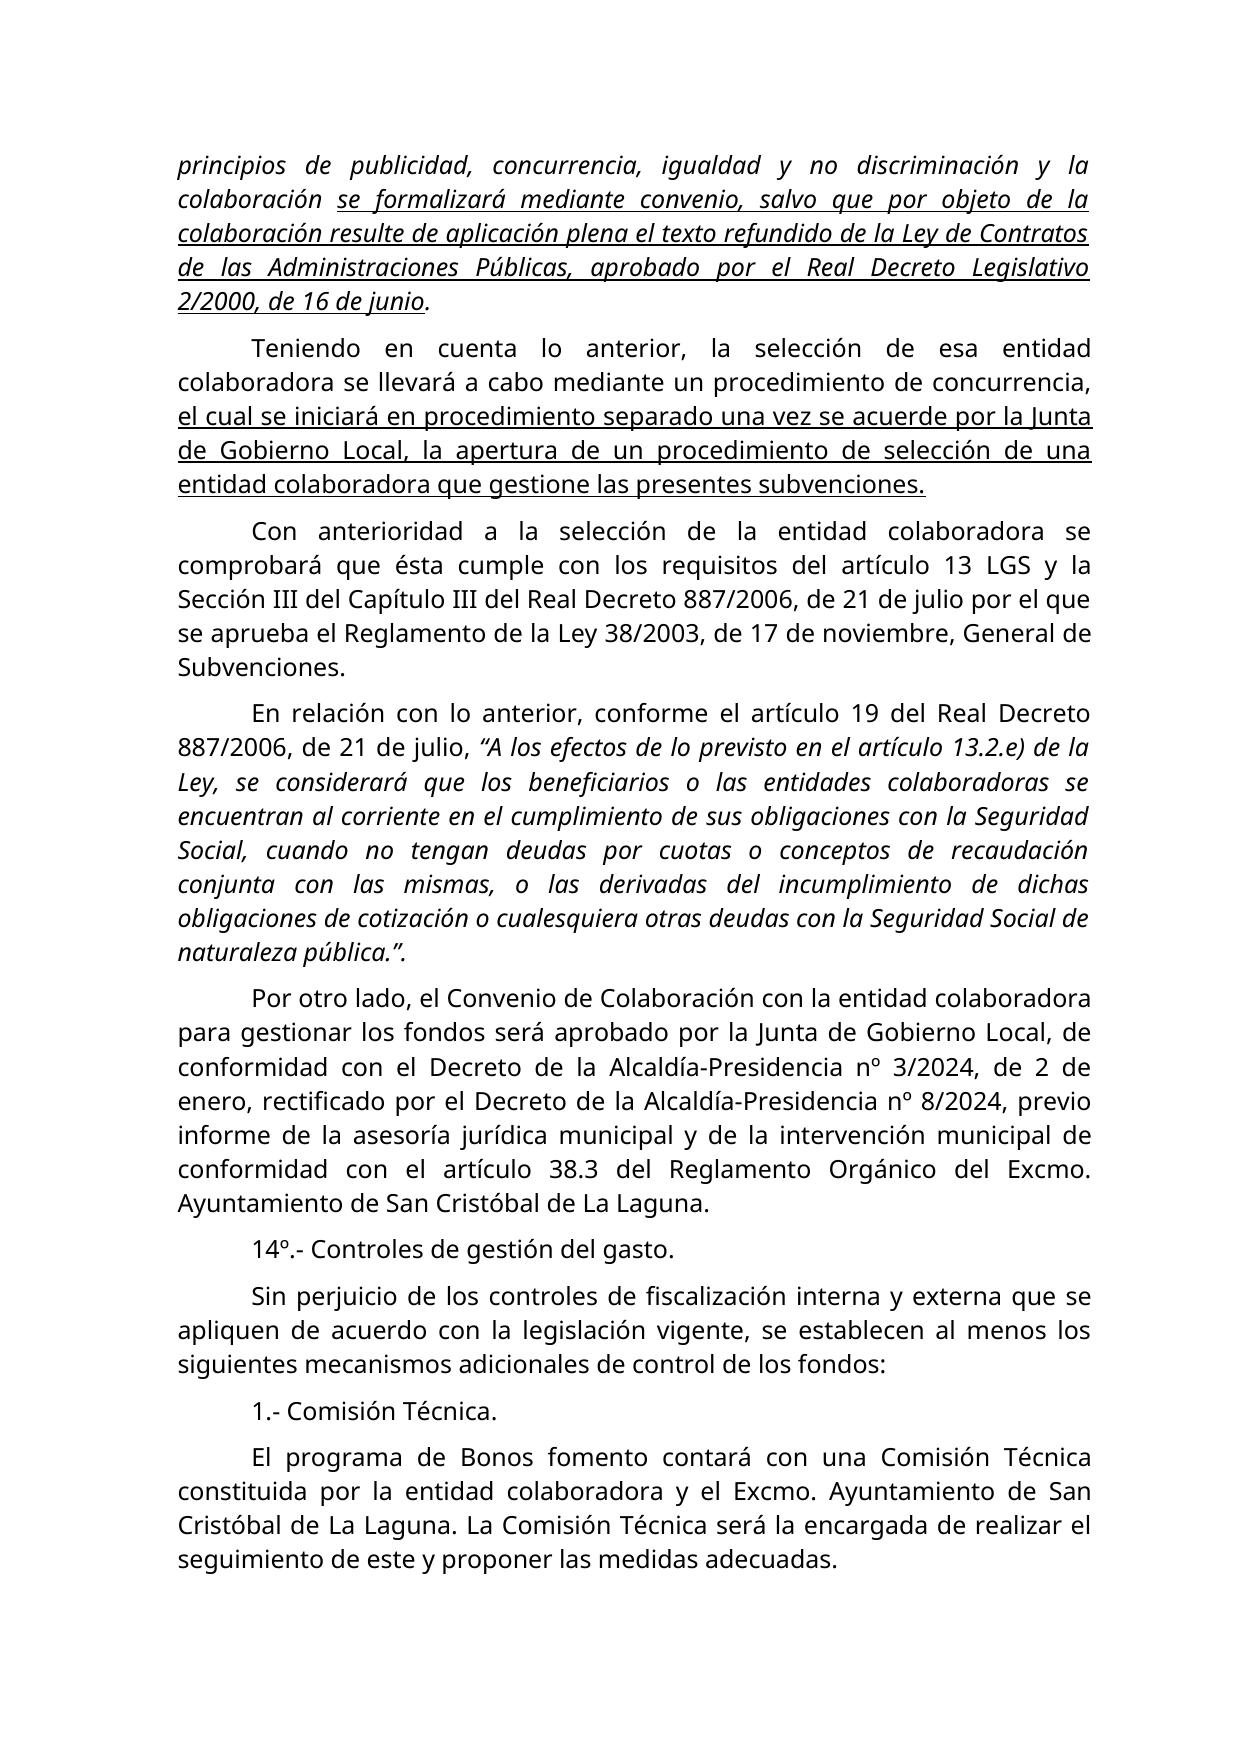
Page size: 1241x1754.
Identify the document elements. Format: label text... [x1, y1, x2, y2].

text 14º.- Controles de gestión del gasto. [177, 1232, 1093, 1266]
text Sin perjuicio de los controles de fiscalización interna y externa que se apliquen de acuerdo con la legislación vigente, se establecen al menos los siguientes mecanismos adicionales de control de los fondos: [177, 1278, 1093, 1381]
text El programa de Bonos fomento contará con una Comisión Técnica constituida por la entidad colaboradora y el Excmo. Ayuntamiento de San Cristóbal de La Laguna. La Comisión Técnica será la encargada de realizar el seguimiento de este y proponer las medidas adecuadas. [177, 1440, 1093, 1576]
text Por otro lado, el Convenio de Colaboración con la entidad colaboradora para gestionar los fondos será aprobado por la Junta de Gobierno Local, de conformidad con el Decreto de la Alcaldía-Presidencia nº 3/2024, de 2 de enero, rectificado por el Decreto de la Alcaldía-Presidencia nº 8/2024, previo informe de la asesoría jurídica municipal y de la intervención municipal de conformidad con el artículo 38.3 del Reglamento Orgánico del Excmo. Ayuntamiento de San Cristóbal de La Laguna. [177, 981, 1093, 1219]
text 1.- Comisión Técnica. [177, 1393, 1093, 1427]
text Con anterioridad a la selección de la entidad colaboradora se comprobará que ésta cumple con los requisitos del artículo 13 LGS y la Sección III del Capítulo III del Real Decreto 887/2006, de 21 de julio por el que se aprueba el Reglamento de la Ley 38/2003, de 17 de noviembre, General de Subvenciones. [177, 513, 1093, 683]
text de Gobierno Local, la apertura de un procedimiento de selección de una entidad colaboradora que gestione las presentes subvenciones. [177, 428, 1093, 501]
text Teniendo en cuenta lo anterior, la selección de esa entidad colaboradora se llevará a cabo mediante un procedimiento de concurrencia, el cual se iniciará en procedimiento separado una vez se acuerde por la Junta [177, 330, 1093, 427]
text principios de publicidad, concurrencia, igualdad y no discriminación y la colaboración se formalizará mediante convenio, salvo que por objeto de la colaboración resulte de aplicación plena el texto refundido de la Ley de Contratos de las Administraciones Públicas, aprobado por el Real Decreto Legislativo 2/2000, de 16 de junio. [177, 148, 1093, 318]
text En relación con lo anterior, conforme el artículo 19 del Real Decreto 887/2006, de 21 de julio, “A los efectos de lo previsto en el artículo 13.2.e) de la Ley, se considerará que los beneficiarios o las entidades colaboradoras se encuentran al corriente en el cumplimiento de sus obligaciones con la Seguridad Social, cuando no tengan deudas por cuotas o conceptos de recaudación conjunta con las mismas, o las derivadas del incumplimiento de dichas obligaciones de cotización o cualesquiera otras deudas con la Seguridad Social de naturaleza pública.”. [177, 696, 1093, 968]
